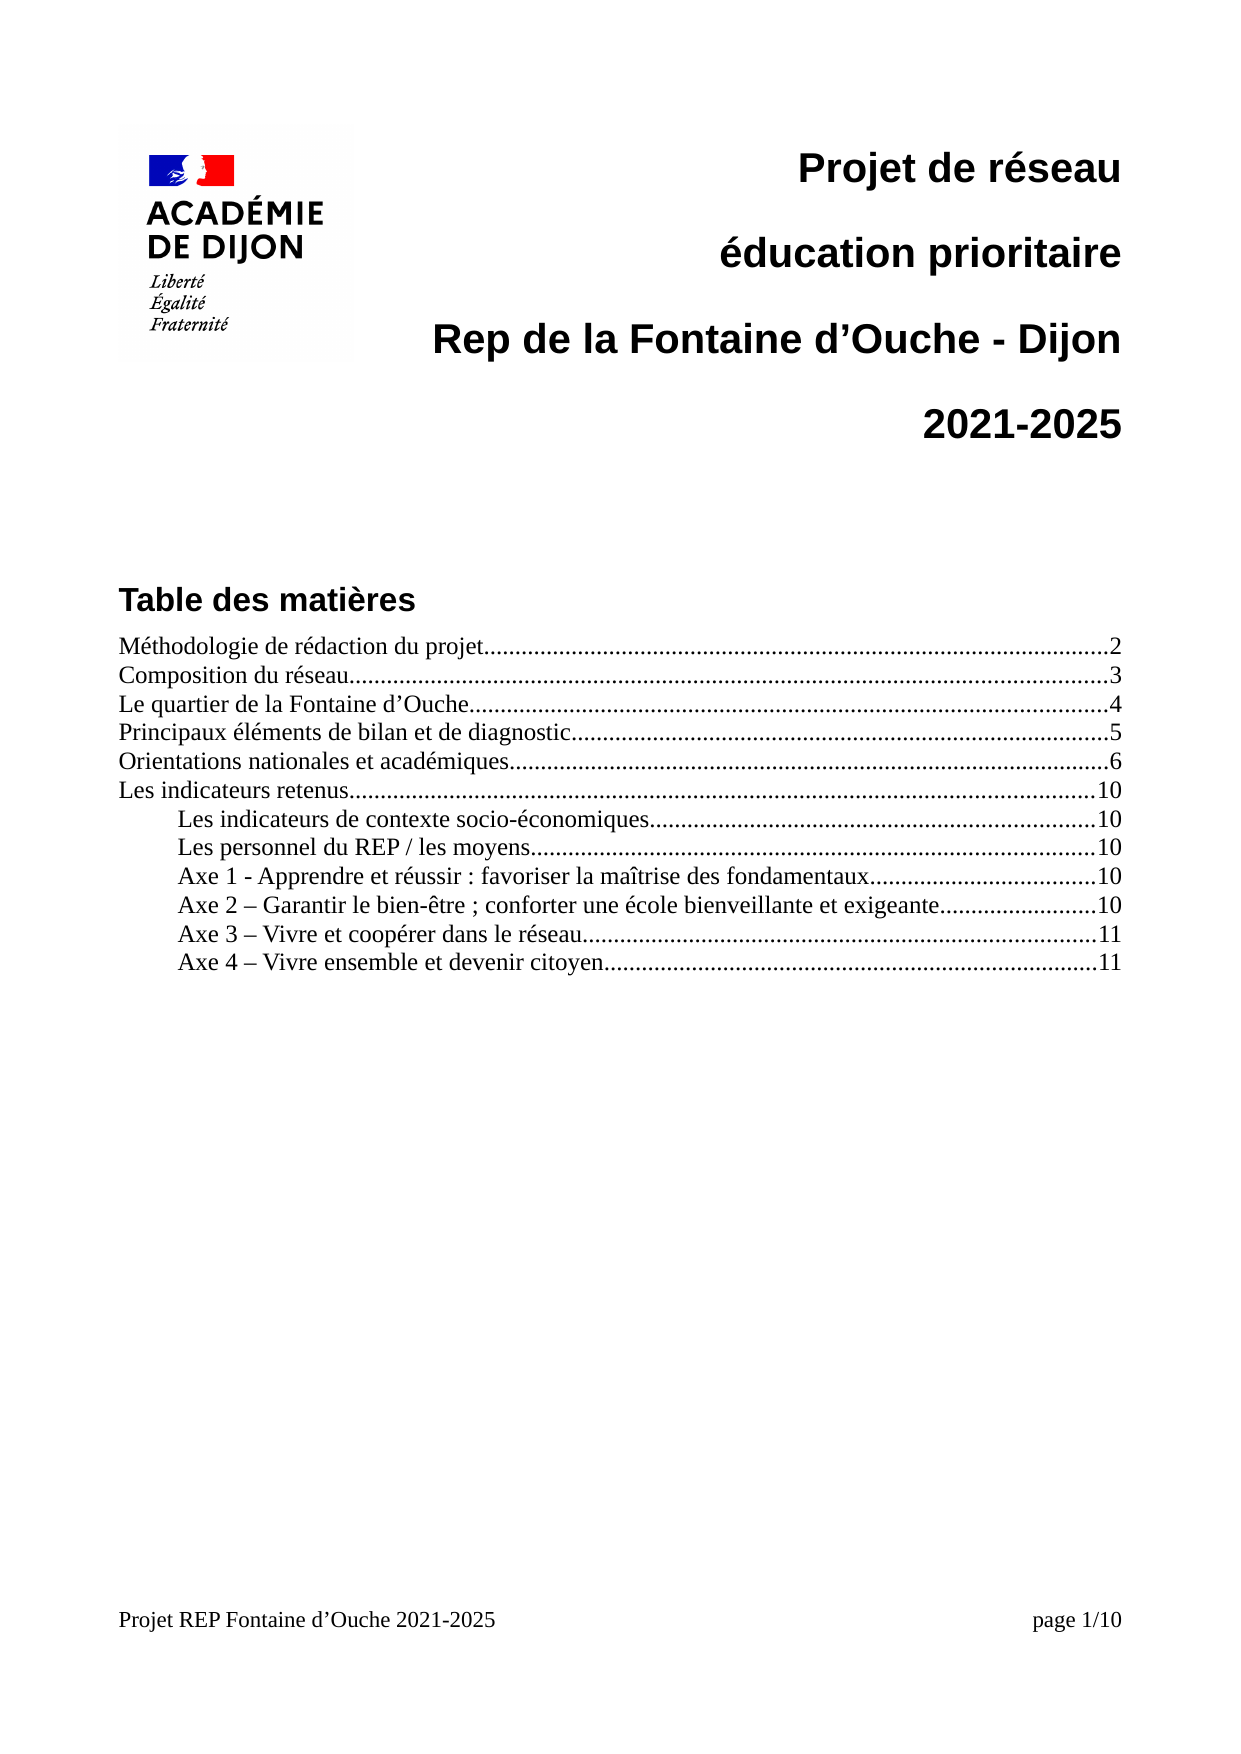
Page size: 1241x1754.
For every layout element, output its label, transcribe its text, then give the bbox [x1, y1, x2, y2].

text Les indicateurs retenus 10 [118, 775, 1122, 804]
text Axe 2 – Garantir le bien-être ; conforter une école bienveillante et exigeante 10 [177, 890, 1122, 919]
text Les indicateurs de contexte socio-économiques 10 [177, 804, 1122, 832]
text Orientations nationales et académiques 6 [118, 746, 1122, 775]
title 2021-2025 [118, 399, 1122, 447]
text Principaux éléments de bilan et de diagnostic 5 [118, 717, 1122, 746]
text Axe 3 – Vivre et coopérer dans le réseau 11 [177, 919, 1122, 947]
text Composition du réseau 3 [118, 660, 1122, 689]
text Axe 1 - Apprendre et réussir : favoriser la maîtrise des fondamentaux 10 [177, 861, 1122, 890]
title Rep de la Fontaine d’Ouche - Dijon [354, 314, 1122, 362]
text Axe 4 – Vivre ensemble et devenir citoyen 11 [177, 947, 1122, 976]
title éducation prioritaire [354, 229, 1122, 277]
text Les personnel du REP / les moyens 10 [177, 832, 1122, 861]
title Projet de réseau [354, 143, 1122, 191]
text Méthodologie de rédaction du projet 2 [118, 631, 1122, 660]
picture [118, 124, 354, 362]
text Le quartier de la Fontaine d’Ouche 4 [118, 689, 1122, 717]
subtitle Table des matières [118, 580, 1122, 619]
